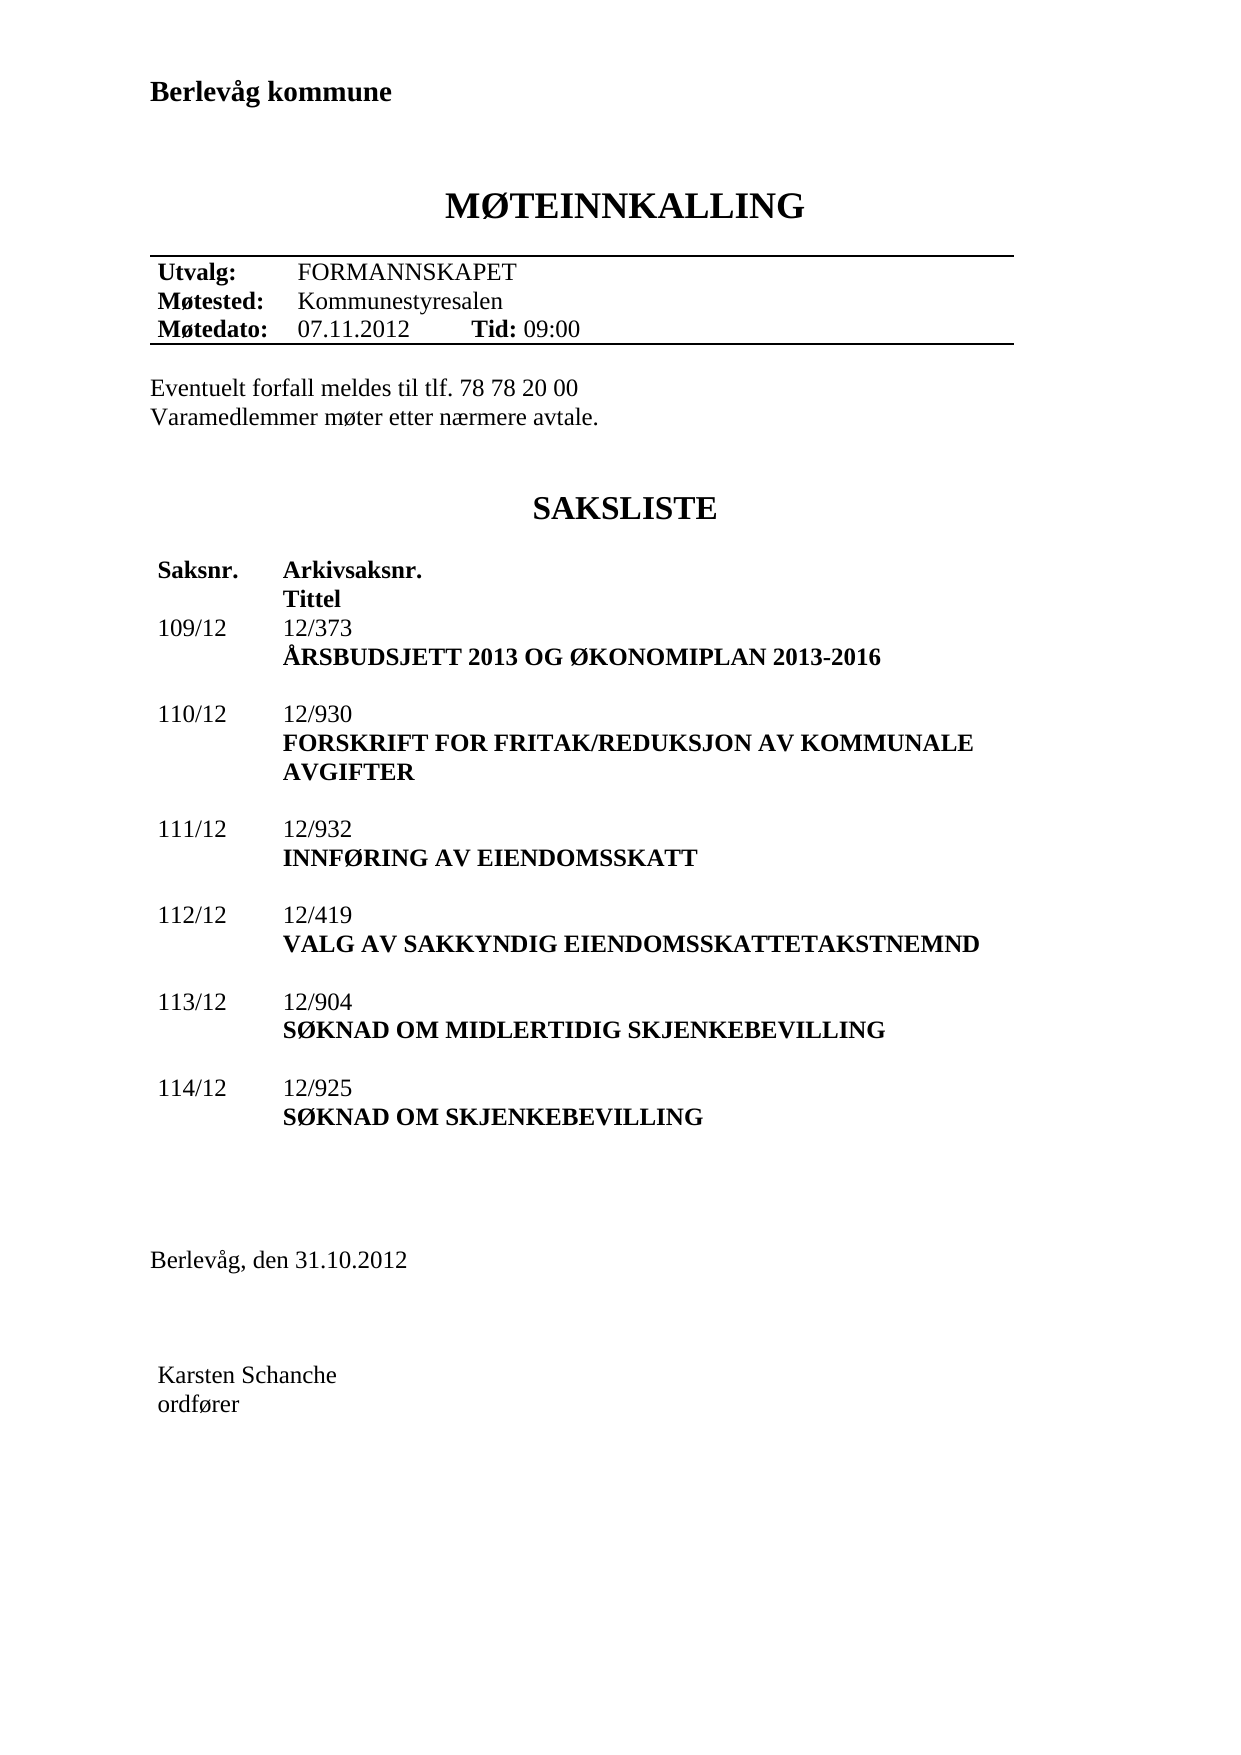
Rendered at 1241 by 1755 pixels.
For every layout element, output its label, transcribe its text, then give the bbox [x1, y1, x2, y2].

table_header Formannskapet [290, 257, 1014, 286]
table_cell Møtedato: [150, 315, 290, 343]
table_cell [1029, 1102, 1115, 1131]
table_cell [1029, 642, 1115, 671]
table_cell 07.11.2012 [290, 315, 464, 343]
table_cell [150, 1102, 275, 1131]
table_header [1029, 556, 1115, 584]
table_header 12/930 [275, 699, 615, 728]
table_header 114/12 [150, 1073, 275, 1102]
table_cell [1029, 929, 1115, 958]
table_header Saksnr. [150, 556, 275, 584]
table_cell ÅRSBUDSJETT 2013 OG ØKONOMIPLAN 2013-2016 [275, 642, 1028, 671]
table_header [778, 1361, 1115, 1418]
table_cell [615, 613, 1028, 642]
table_cell Kommunestyresalen [290, 286, 1014, 314]
table_header [615, 556, 1028, 584]
table_cell SØKNAD OM SKJENKEBEVILLING [275, 1102, 1028, 1131]
table_header [1029, 901, 1115, 929]
table_cell Tid: 09:00 [464, 315, 1014, 343]
text Berlevåg, den 31.10.2012 [150, 1246, 1100, 1274]
table_cell SØKNAD OM MIDLERTIDIG SKJENKEBEVILLING [275, 1016, 1028, 1044]
table_cell [150, 728, 275, 786]
table_cell INNFØRING AV EIENDOMSSKATT [275, 843, 1028, 872]
table_cell Tittel [275, 584, 1028, 613]
table_cell [1029, 584, 1115, 613]
table_cell [1029, 728, 1115, 786]
table_cell [150, 843, 275, 872]
table_cell VALG AV SAKKYNDIG EIENDOMSSKATTETAKSTNEMND [275, 929, 1028, 958]
table_header [1029, 987, 1115, 1016]
table_header 110/12 [150, 699, 275, 728]
table_header 12/932 [275, 814, 615, 843]
text SAKSLISTE [150, 488, 1100, 527]
table_cell [150, 584, 275, 613]
table_header 112/12 [150, 901, 275, 929]
table_cell 109/12 [150, 613, 275, 642]
table_cell [1029, 843, 1115, 872]
table_header [1029, 699, 1115, 728]
table_header [1029, 1073, 1115, 1102]
table_header Utvalg: [150, 257, 290, 286]
table_header [615, 699, 1028, 728]
text MØTEINNKALLING [150, 183, 1100, 227]
table_cell FORSKRIFT FOR FRITAK/REDUKSJON AV KOMMUNALE AVGIFTER [275, 728, 1028, 786]
table_cell [150, 1016, 275, 1044]
table_header 12/925 [275, 1073, 615, 1102]
table_cell 12/373 [275, 613, 615, 642]
text Eventuelt forfall meldes til tlf. 78 78 20 00 [150, 373, 1100, 402]
table_header [615, 987, 1028, 1016]
table_header 12/419 [275, 901, 615, 929]
table_header Karsten Schanche ordfører [150, 1361, 777, 1418]
table_header [615, 1073, 1028, 1102]
table_header 113/12 [150, 987, 275, 1016]
table_header Arkivsaksnr. [275, 556, 615, 584]
table_header [615, 814, 1028, 843]
table_header [1029, 814, 1115, 843]
table_header [615, 901, 1028, 929]
table_cell [1029, 1016, 1115, 1044]
table_cell [150, 642, 275, 671]
table_header 12/904 [275, 987, 615, 1016]
table_header 111/12 [150, 814, 275, 843]
table_cell Møtested: [150, 286, 290, 314]
text Varamedlemmer møter etter nærmere avtale. [150, 402, 1100, 431]
table_cell [1029, 613, 1115, 642]
table_cell [150, 929, 275, 958]
